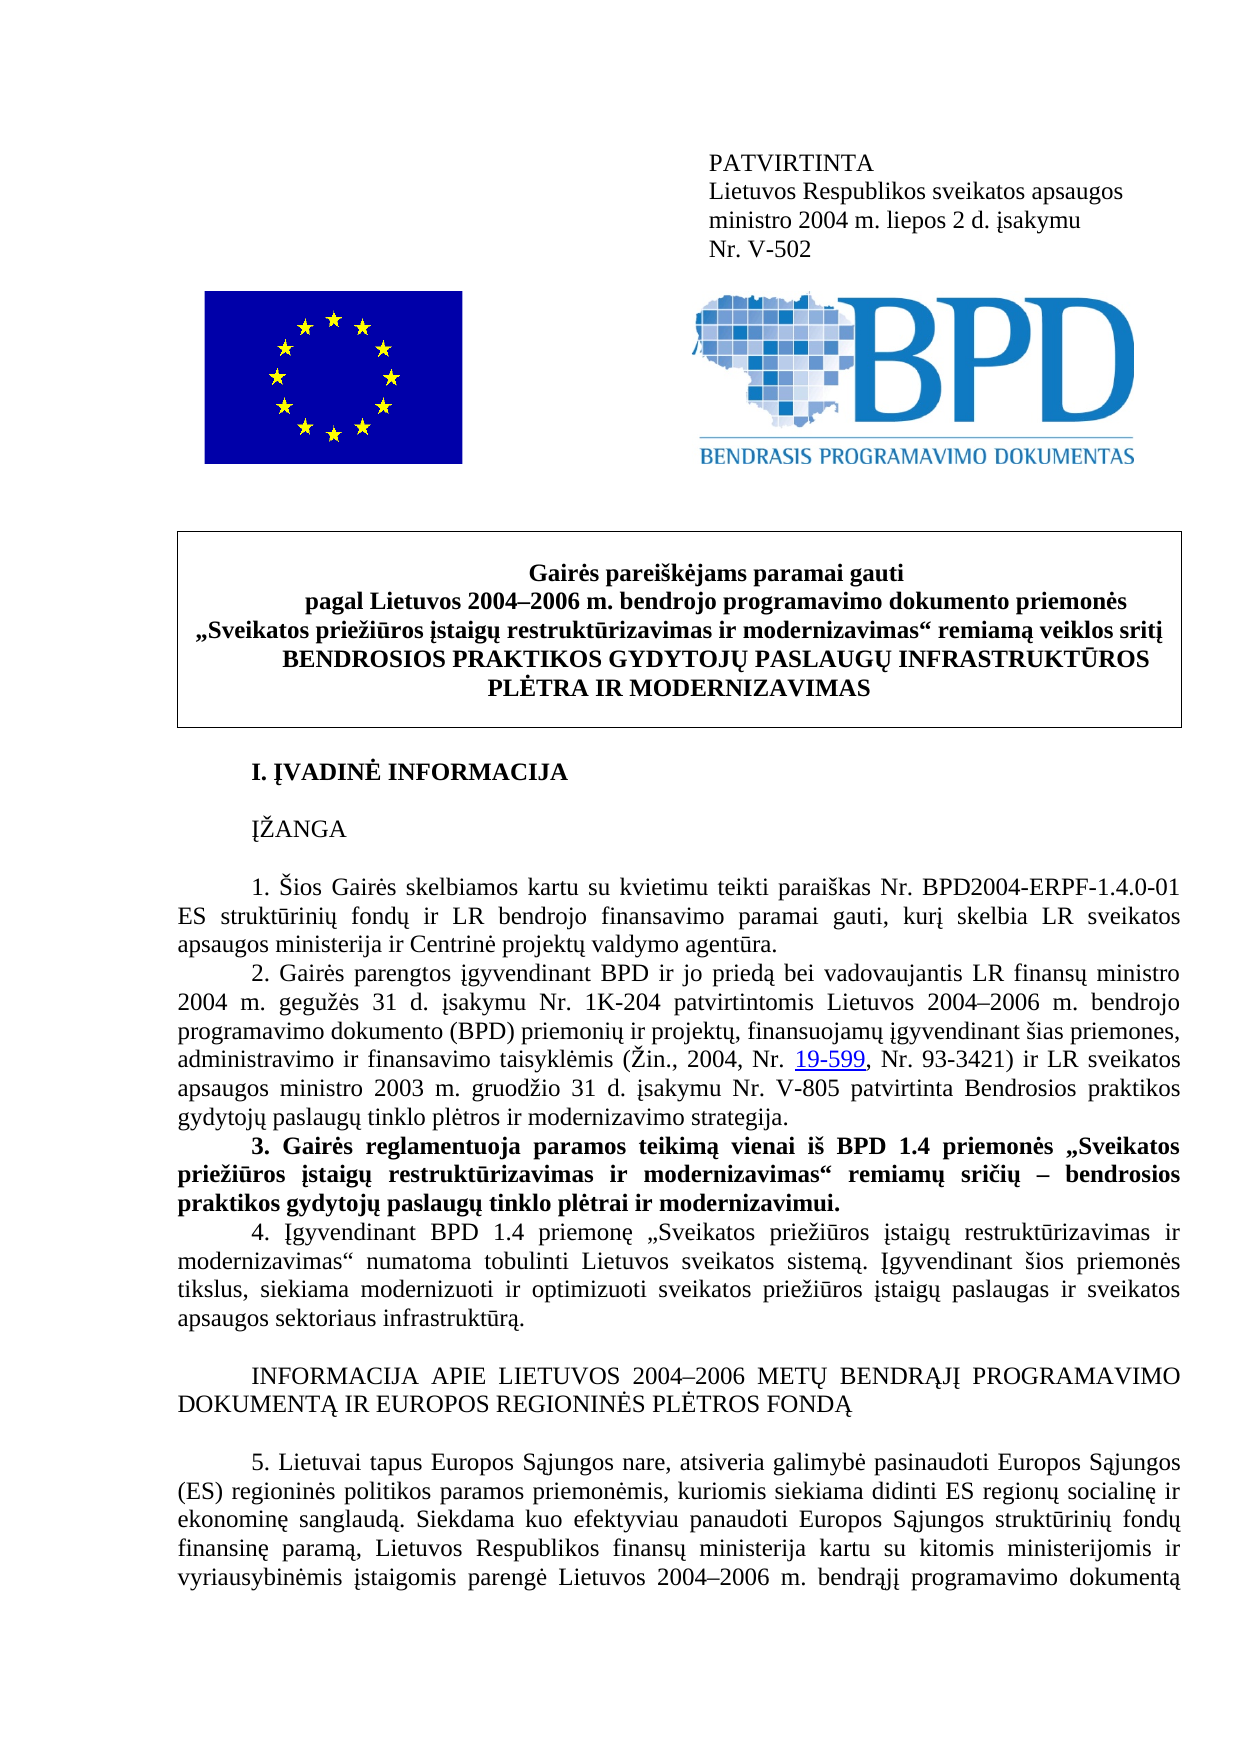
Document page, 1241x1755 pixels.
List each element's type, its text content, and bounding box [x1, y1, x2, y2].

text 4. Įgyvendinant BPD 1.4 priemonę „Sveikatos priežiūros įstaigų restruktūrizavimas ir modernizavimas“ numatoma tobulinti Lietuvos sveikatos sistemą. Įgyvendinant šios priemonės tikslus, siekiama modernizuoti ir optimizuoti sveikatos priežiūros įstaigų paslaugas ir sveikatos apsaugos sektoriaus infrastruktūrą. [177, 1217, 1181, 1332]
table_header Gairės pareiškėjams paramai gauti pagal Lietuvos 2004–2006 m. bendrojo programavimo dokumento priemonės „Sveikatos priežiūros įstaigų restruktūrizavimas ir modernizavimas“ remiamą veiklos sritį BENDROSIOS PRAKTIKOS GYDYTOJŲ PASLAUGŲ INFRASTRUKTŪROS PLĖTRA IR MODERNIZAVIMAS [178, 532, 1181, 727]
text Nr. V-502 [177, 234, 1181, 263]
text INFORMACIJA APIE LIETUVOS 2004–2006 METŲ BENDRĄJĮ PROGRAMAVIMO DOKUMENTĄ IR EUROPOS REGIONINĖS PLĖTROS FONDĄ [177, 1361, 1181, 1418]
text 5. Lietuvai tapus Europos Sąjungos nare, atsiveria galimybė pasinaudoti Europos Sąjungos (ES) regioninės politikos paramos priemonėmis, kuriomis siekiama didinti ES regionų socialinę ir ekonominę sanglaudą. Siekdama kuo efektyviau panaudoti Europos Sąjungos struktūrinių fondų finansinę paramą, Lietuvos Respublikos finansų ministerija kartu su kitomis ministerijomis ir vyriausybinėmis įstaigomis parengė Lietuvos 2004–2006 m. bendrąjį programavimo dokumentą [177, 1447, 1181, 1591]
table_header [177, 291, 490, 473]
text ĮŽANGA [177, 814, 1181, 843]
text 3. Gairės reglamentuoja paramos teikimą vienai iš BPD 1.4 priemonės „Sveikatos priežiūros įstaigų restruktūrizavimas ir modernizavimas“ remiamų sričių – bendrosios praktikos gydytojų paslaugų tinklo plėtrai ir modernizavimui. [177, 1131, 1181, 1217]
text 1. Šios Gairės skelbiamos kartu su kvietimu teikti paraiškas Nr. BPD2004-ERPF-1.4.0-01 ES struktūrinių fondų ir LR bendrojo finansavimo paramai gauti, kurį skelbia LR sveikatos apsaugos ministerija ir Centrinė projektų valdymo agentūra. [177, 872, 1181, 958]
table_header [490, 291, 681, 473]
text PATVIRTINTA [177, 148, 1181, 176]
text 2. Gairės parengtos įgyvendinant BPD ir jo priedą bei vadovaujantis LR finansų ministro 2004 m. gegužės 31 d. įsakymu Nr. 1K-204 patvirtintomis Lietuvos 2004–2006 m. bendrojo programavimo dokumento (BPD) priemonių ir projektų, finansuojamų įgyvendinant šias priemones, administravimo ir finansavimo taisyklėmis (Žin., 2004, Nr. 19-599, Nr. 93-3421) ir LR sveikatos apsaugos ministro 2003 m. gruodžio 31 d. įsakymu Nr. V-805 patvirtinta Bendrosios praktikos gydytojų paslaugų tinklo plėtros ir modernizavimo strategija. [177, 958, 1181, 1131]
text I. ĮVADINĖ INFORMACIJA [177, 757, 1181, 786]
text Lietuvos Respublikos sveikatos apsaugos [177, 176, 1181, 205]
table_header [681, 291, 1144, 473]
text ministro 2004 m. liepos 2 d. įsakymu [177, 205, 1181, 234]
